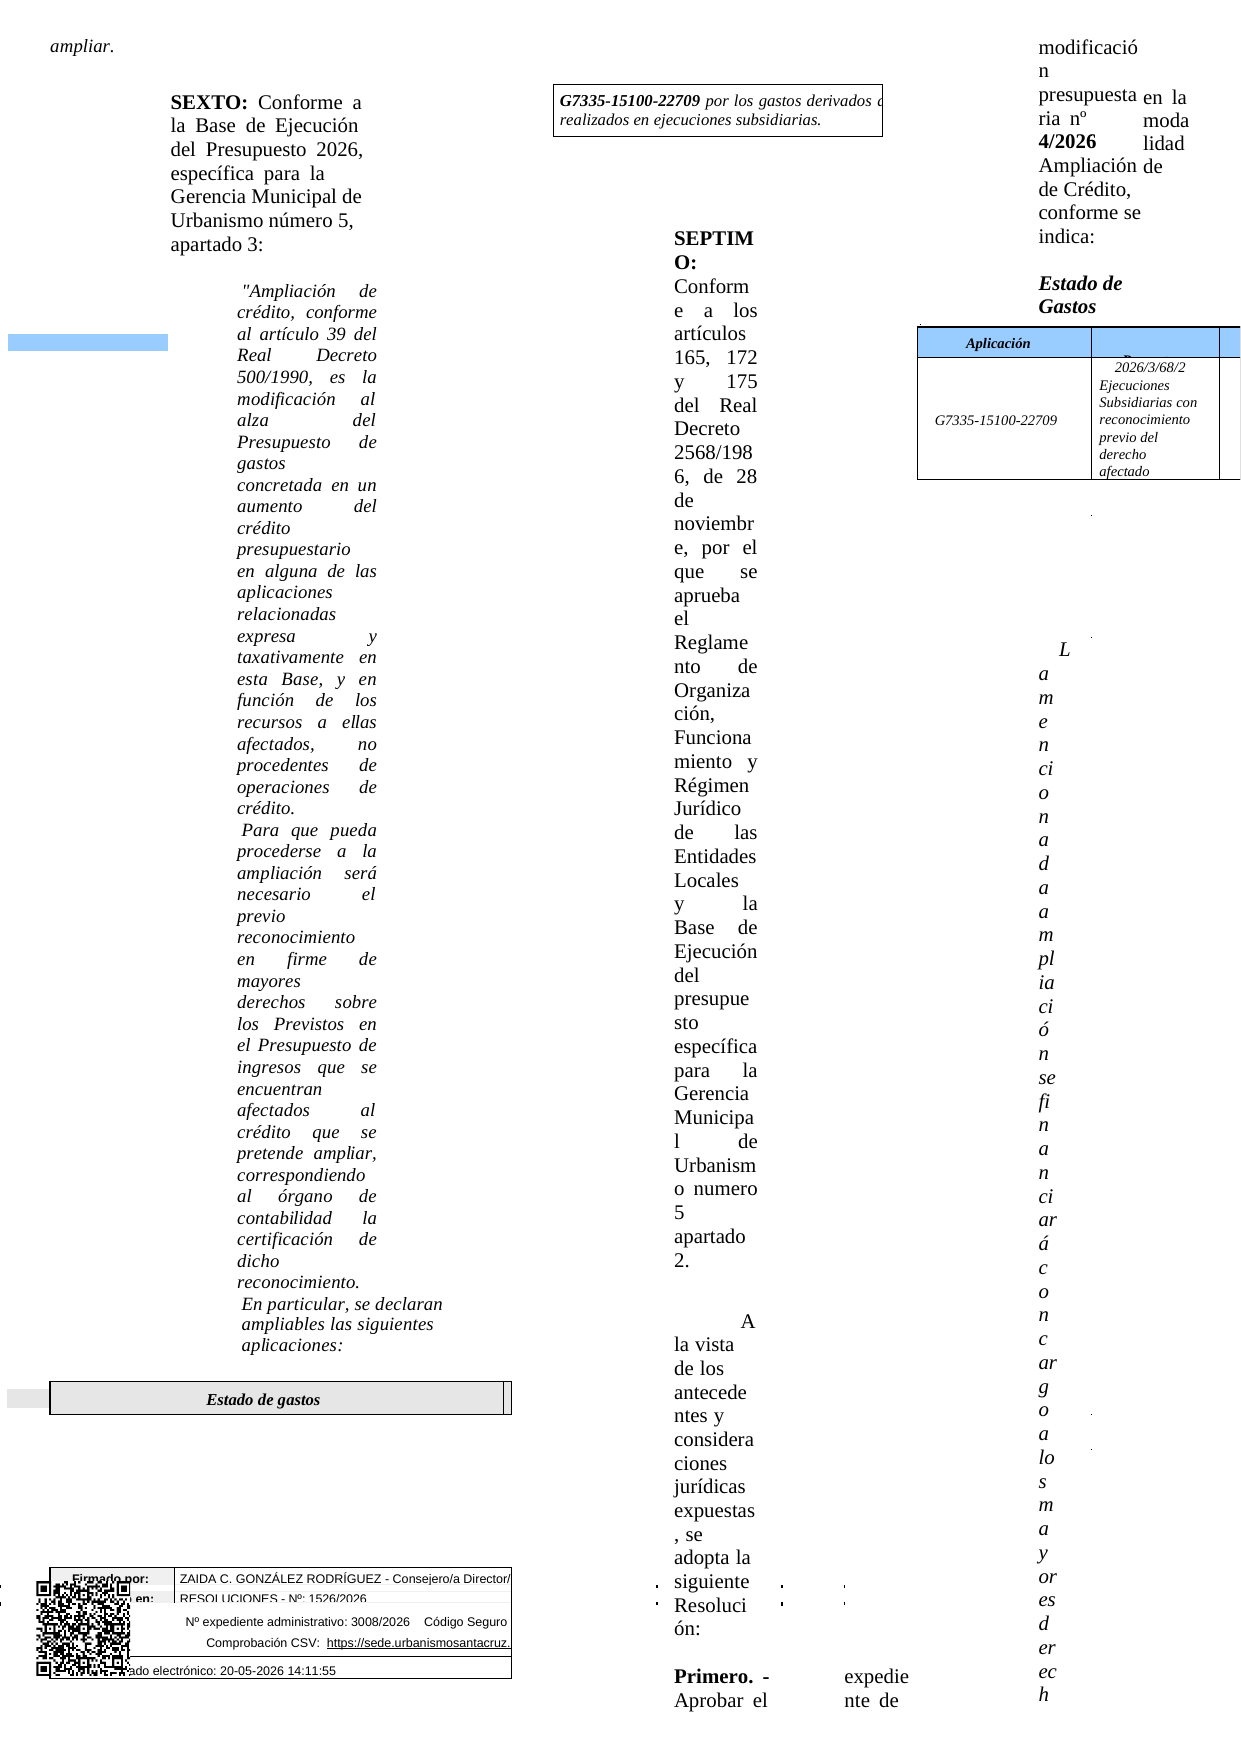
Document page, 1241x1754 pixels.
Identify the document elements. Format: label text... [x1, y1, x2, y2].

text A la vista de los antecedentes y consideraciones jurídicas expuestas, se adopta la siguiente Resolución: [674, 1309, 757, 1640]
table_cell 2026/3/68/2 Ejecuciones Subsidiarias con reconocimiento previo del derecho afectado [1092, 358, 1219, 478]
table_header Aplicación [918, 328, 1091, 357]
table_cell Nº expediente administrativo: 3008/2026 Código Seguro de Verificación (CSV): 95248CBE1C82E00DE3684BA59B632513 Comprobación CSV: https://sede.urbanismosantacruz.es/home/validador/95248CBE1C82E00DE3684BA59B632513 [175, 1603, 511, 1656]
table_header Créditos [1220, 328, 1240, 341]
text Para que pueda procederse a la ampliación será necesario el previo reconocimiento en firme de mayores derechos sobre los Previstos en el Presupuesto de ingresos que se encuentran afectados al crédito que se pretende ampliar, correspondiendo al órgano de contabilidad la certificación de dicho reconocimiento. [237, 819, 376, 1293]
table_cell iniciales [1220, 341, 1240, 357]
table_cell [131, 1603, 175, 1656]
text ampliar. [50, 35, 120, 57]
text Estado de Gastos [1038, 272, 1137, 318]
table_cell Fecha de sellado electrónico: 20-05-2026 14:11:55 - 4/5 - Fecha de emisión de esta copia: 25-05-2026 11:45:25 [51, 1657, 511, 1677]
table_cell [131, 1585, 174, 1591]
text Primero. - Aprobar el expediente de modificación presupuestaria nº 4/2026 Ampliación de Crédito, conforme se indica: [674, 1664, 792, 1712]
text Primero. - Aprobar el expediente de modificación presupuestaria nº 4/2026 Ampliación de Crédito, conforme se indica: [1038, 35, 1140, 248]
table_cell [175, 1585, 511, 1591]
table_cell 5.000,00 € [1220, 358, 1240, 478]
table_cell RESOLUCIONES - Nº: 1526/2026 [175, 1592, 511, 1602]
table_header ZAIDA C. GONZÁLEZ RODRÍGUEZ - Consejero/a Director/a [175, 1568, 511, 1584]
table_cell G7335-15100-22709 [918, 358, 1091, 478]
text SEPTIMO: Conforme a los artículos 165, 172 y 175 del Real Decreto 2568/1986, de 28 de noviembre, por el que se aprueba el Reglamento de Organización, Funcionamiento y Régimen Jurídico de las Entidades Locales y la Base de Ejecución del presupuesto específica para la Gerencia Municipal de Urbanismo numero 5 apartado 2. [674, 227, 757, 1272]
table_cell Registrado en: [131, 1592, 174, 1602]
text "Ampliación de crédito, conforme al artículo 39 del Real Decreto 500/1990, es la modificación al alza del Presupuesto de gastos concretada en un aumento del crédito presupuestario en alguna de las aplicaciones relacionadas expresa y taxativamente en esta Base, y en función de los recursos a ellas afectados, no procedentes de operaciones de crédito. [237, 280, 376, 819]
table_header G7335-15100-22709 por los gastos derivados de trabajos realizados en ejecuciones subsidiarias. [554, 85, 882, 136]
text SEXTO: Conforme a la Base de Ejecución del Presupuesto 2026, específica para la Gerencia Municipal de Urbanismo número 5, apartado 3: [170, 90, 376, 256]
text en la modalidad de [1143, 86, 1190, 179]
text La mencionada ampliación se financiará con cargo a los mayores derechos reconocidos e ingresos afectados al proyecto; [1038, 638, 1059, 1707]
table_header Estado de gastos [51, 1382, 503, 1414]
table_header Proyecto [1092, 328, 1219, 357]
text En particular, se declaran ampliables las siguientes aplicaciones: [241, 1293, 469, 1356]
table_header Firmado por: [51, 1568, 174, 1584]
